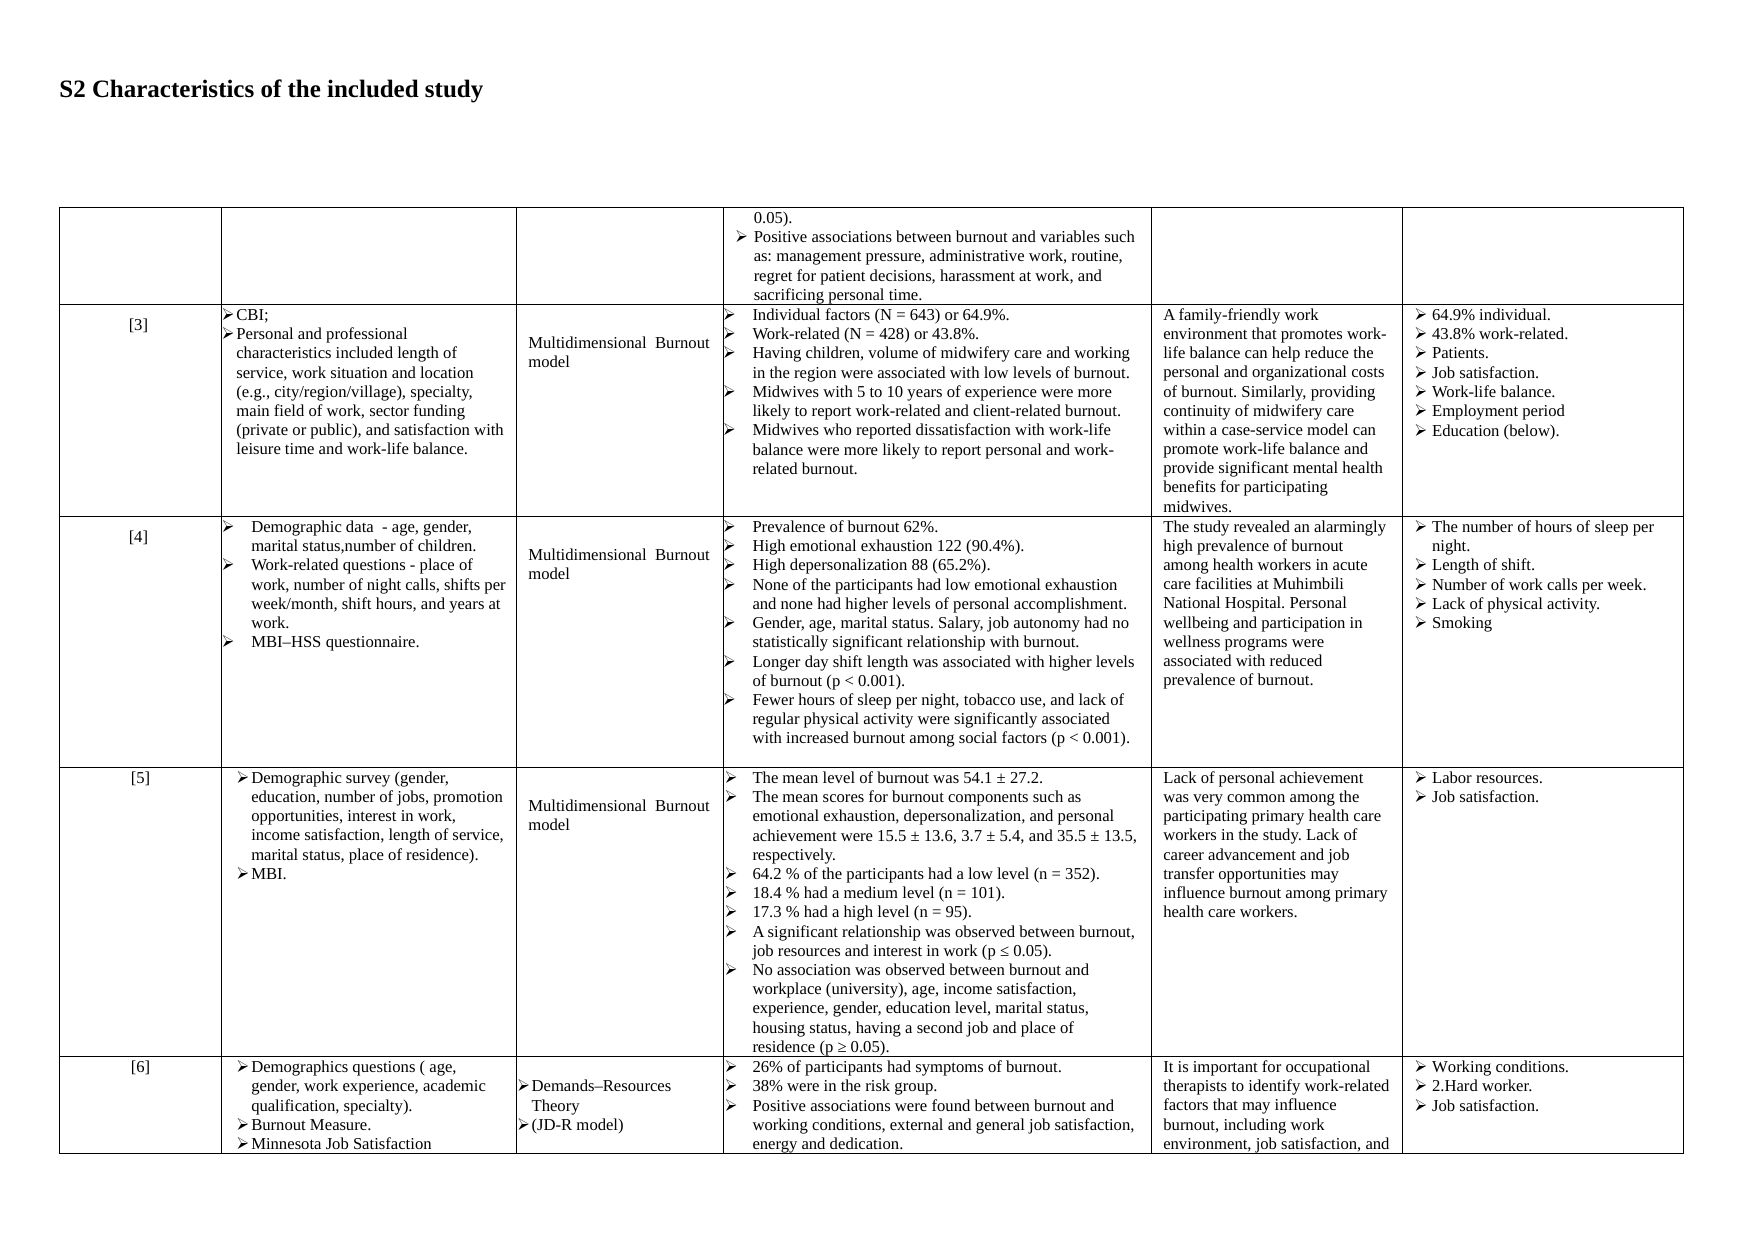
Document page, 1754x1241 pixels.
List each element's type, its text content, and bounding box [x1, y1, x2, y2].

table_cell Prevalence of burnout 62%. High emotional exhaustion 122 (90.4%). High depersonalization 88 (65.2%). None of the participants had low emotional exhaustion and none had higher levels of personal accomplishment. Gender, age, marital status. Salary, job autonomy had no statistically significant relationship with burnout. Longer day shift length was associated with higher levels of burnout (p < 0.001). Fewer hours of sleep per night, tobacco use, and lack of regular physical activity were significantly associated with increased burnout among social factors (p < 0.001). [724, 517, 1151, 767]
table_cell [5] [60, 768, 221, 1056]
table_cell Resident physicians (42%) with high level of burnout. Nurses (26.5%) with low levels of burnout. Less work experience correlated with high levels of burnout (rho = 0.29, p < 0.01). Stress reactivity was strongly correlated with workplace, with emergency medical technicians being the most vulnerable (χ 2 = 6.58, p < 0.05). Participants' relationship status significantly influenced burnout, with single people with or without a partner having a greater influence (χ 2 = 16.14, p < 0.01). Gender had no effect on burnout (U = 1.47, p > 0.05). Housing type does not affect burnout (U = 4.66, p > 0.05). Positive associations between burnout and variables such as: management pressure, administrative work, routine, regret for patient decisions, harassment at work, and sacrificing personal time. [724, 208, 1151, 304]
table_cell [222, 208, 516, 304]
table_cell [3] [60, 305, 221, 516]
table_cell [1152, 208, 1402, 304]
table_cell Multidimensional Burnout model [517, 768, 723, 1056]
table_cell [4] [60, 517, 221, 767]
table_cell Working conditions. 2.Hard worker. Job satisfaction. [1403, 1057, 1683, 1153]
table_cell Demands–Resources Theory (JD-R model) [517, 1057, 723, 1153]
table_cell Multidimensional Burnout model [517, 517, 723, 767]
table_cell A family-friendly work environment that promotes work-life balance can help reduce the personal and organizational costs of burnout. Similarly, providing continuity of midwifery care within a case-service model can promote work-life balance and provide significant mental health benefits for participating midwives. [1152, 305, 1402, 516]
table_cell Demographic survey (gender, education, number of jobs, promotion opportunities, interest in work, income satisfaction, length of service, marital status, place of residence). MBI. [222, 768, 516, 1056]
table_cell The mean level of burnout was 54.1 ± 27.2. The mean scores for burnout components such as emotional exhaustion, depersonalization, and personal achievement were 15.5 ± 13.6, 3.7 ± 5.4, and 35.5 ± 13.5, respectively. 64.2 % of the participants had a low level (n = 352). 18.4 % had a medium level (n = 101). 17.3 % had a high level (n = 95). A significant relationship was observed between burnout, job resources and interest in work (p ≤ 0.05). No association was observed between burnout and workplace (university), age, income satisfaction, experience, gender, education level, marital status, housing status, having a second job and place of residence (p ≥ 0.05). [724, 768, 1151, 1056]
table_cell It is important for occupational therapists to identify work-related factors that may influence burnout, including work environment, job satisfaction, and [1152, 1057, 1402, 1153]
table_cell [1403, 208, 1683, 304]
table_cell [517, 208, 723, 304]
table_cell The study revealed an alarmingly high prevalence of burnout among health workers in acute care facilities at Muhimbili National Hospital. Personal wellbeing and participation in wellness programs were associated with reduced prevalence of burnout. [1152, 517, 1402, 767]
table_cell Demographic data - age, gender, marital status,number of children. Work-related questions - place of work, number of night calls, shifts per week/month, shift hours, and years at work. MBI–HSS questionnaire. [222, 517, 516, 767]
table_cell Demographics questions ( age, gender, work experience, academic qualification, specialty). Burnout Measure. Minnesota Job Satisfaction [222, 1057, 516, 1153]
table_cell 26% of participants had symptoms of burnout. 38% were in the risk group. Positive associations were found between burnout and working conditions, external and general job satisfaction, energy and dedication. Working conditions and dedication were the most influential factors of burnout, accounting for 43.1 %. A moderate negative relationship was observed between burnout and two elements of the work environment (supportive management structure and opportunities for professional development), collectively predicting 39% of burnout. [724, 1057, 1151, 1153]
table_cell Lack of personal achievement was very common among the participating primary health care workers in the study. Lack of career advancement and job transfer opportunities may influence burnout among primary health care workers. [1152, 768, 1402, 1056]
table_cell [6] [60, 1057, 221, 1153]
table_cell CBI; Personal and professional characteristics included length of service, work situation and location (e.g., city/region/village), specialty, main field of work, sector funding (private or public), and satisfaction with leisure time and work-life balance. [222, 305, 516, 516]
table_cell Labor resources. Job satisfaction. [1403, 768, 1683, 1056]
table_cell Multidimensional Burnout model [517, 305, 723, 516]
table_cell 64.9% individual. 43.8% work-related. Patients. Job satisfaction. Work-life balance. Employment period Education (below). [1403, 305, 1683, 516]
table_cell Individual factors (N = 643) or 64.9%. Work-related (N = 428) or 43.8%. Having children, volume of midwifery care and working in the region were associated with low levels of burnout. Midwives with 5 to 10 years of experience were more likely to report work-related and client-related burnout. Midwives who reported dissatisfaction with work-life balance were more likely to report personal and work-related burnout. [724, 305, 1151, 516]
table_cell [60, 208, 221, 304]
table_cell The number of hours of sleep per night. Length of shift. Number of work calls per week. Lack of physical activity. Smoking [1403, 517, 1683, 767]
